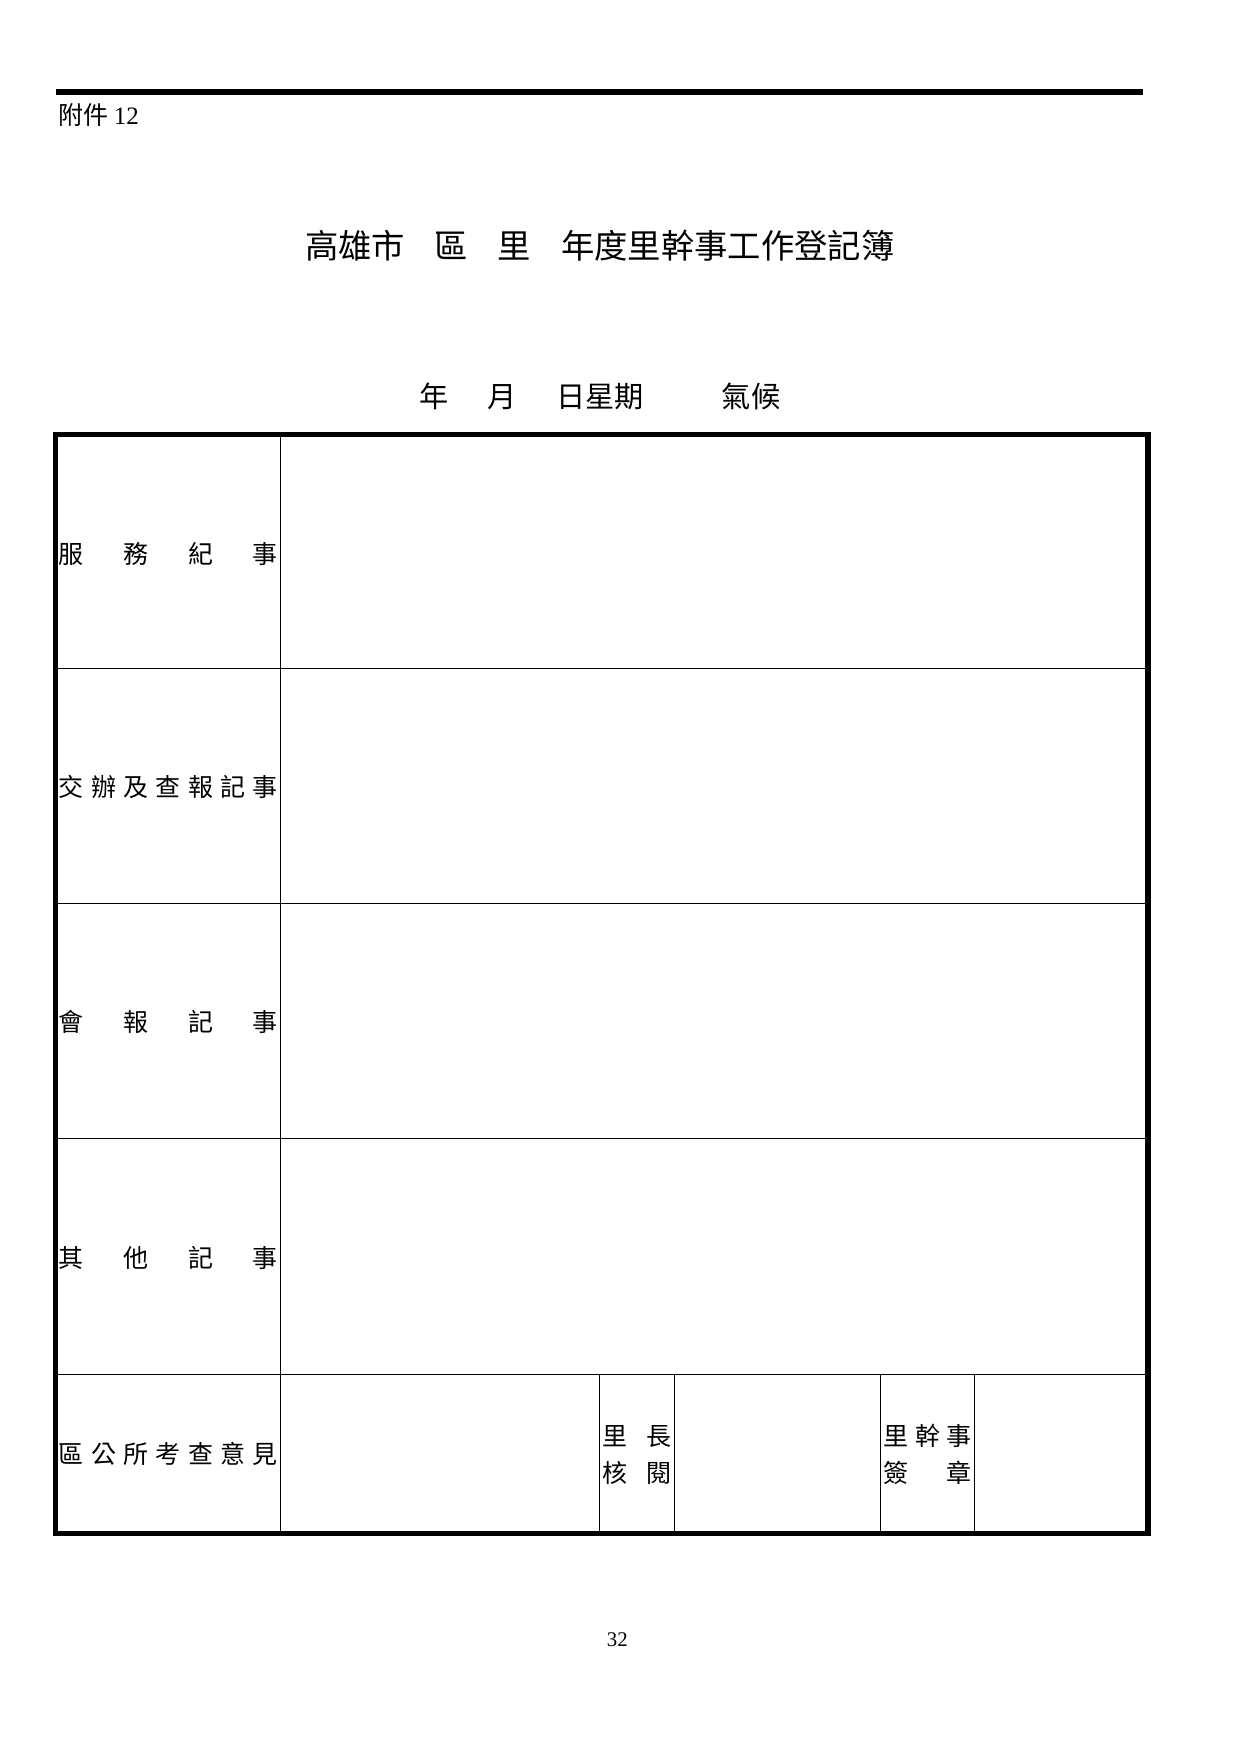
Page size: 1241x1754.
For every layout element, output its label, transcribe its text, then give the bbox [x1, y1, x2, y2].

table_cell 其他記事 [58, 1139, 280, 1374]
table_cell [281, 904, 1145, 1138]
table_cell [1151, 668, 1167, 903]
table_cell 區公所考查意見 [58, 1375, 280, 1531]
table_cell [281, 1375, 599, 1531]
table_cell [1151, 432, 1167, 667]
table_cell [675, 1375, 880, 1531]
table_cell [281, 437, 1145, 667]
table_cell 里長核閱 [600, 1375, 674, 1531]
table_cell [1143, 89, 1167, 432]
table_cell 服務紀事 [58, 437, 280, 667]
table_cell 附件12 高雄市 區 里 年度里幹事工作登記簿 年 月 日星期 氣候 [56, 95, 1143, 432]
table_cell [1151, 1374, 1167, 1531]
table_cell 里幹事簽章 [881, 1375, 974, 1531]
table_cell [975, 1375, 1145, 1531]
table_cell 交辦及查報記事 [58, 669, 280, 903]
table_cell [281, 1139, 1145, 1374]
table_cell [1151, 903, 1167, 1138]
table_cell 會報記事 [58, 904, 280, 1138]
table_cell [1151, 1138, 1167, 1374]
table_cell [281, 669, 1145, 903]
